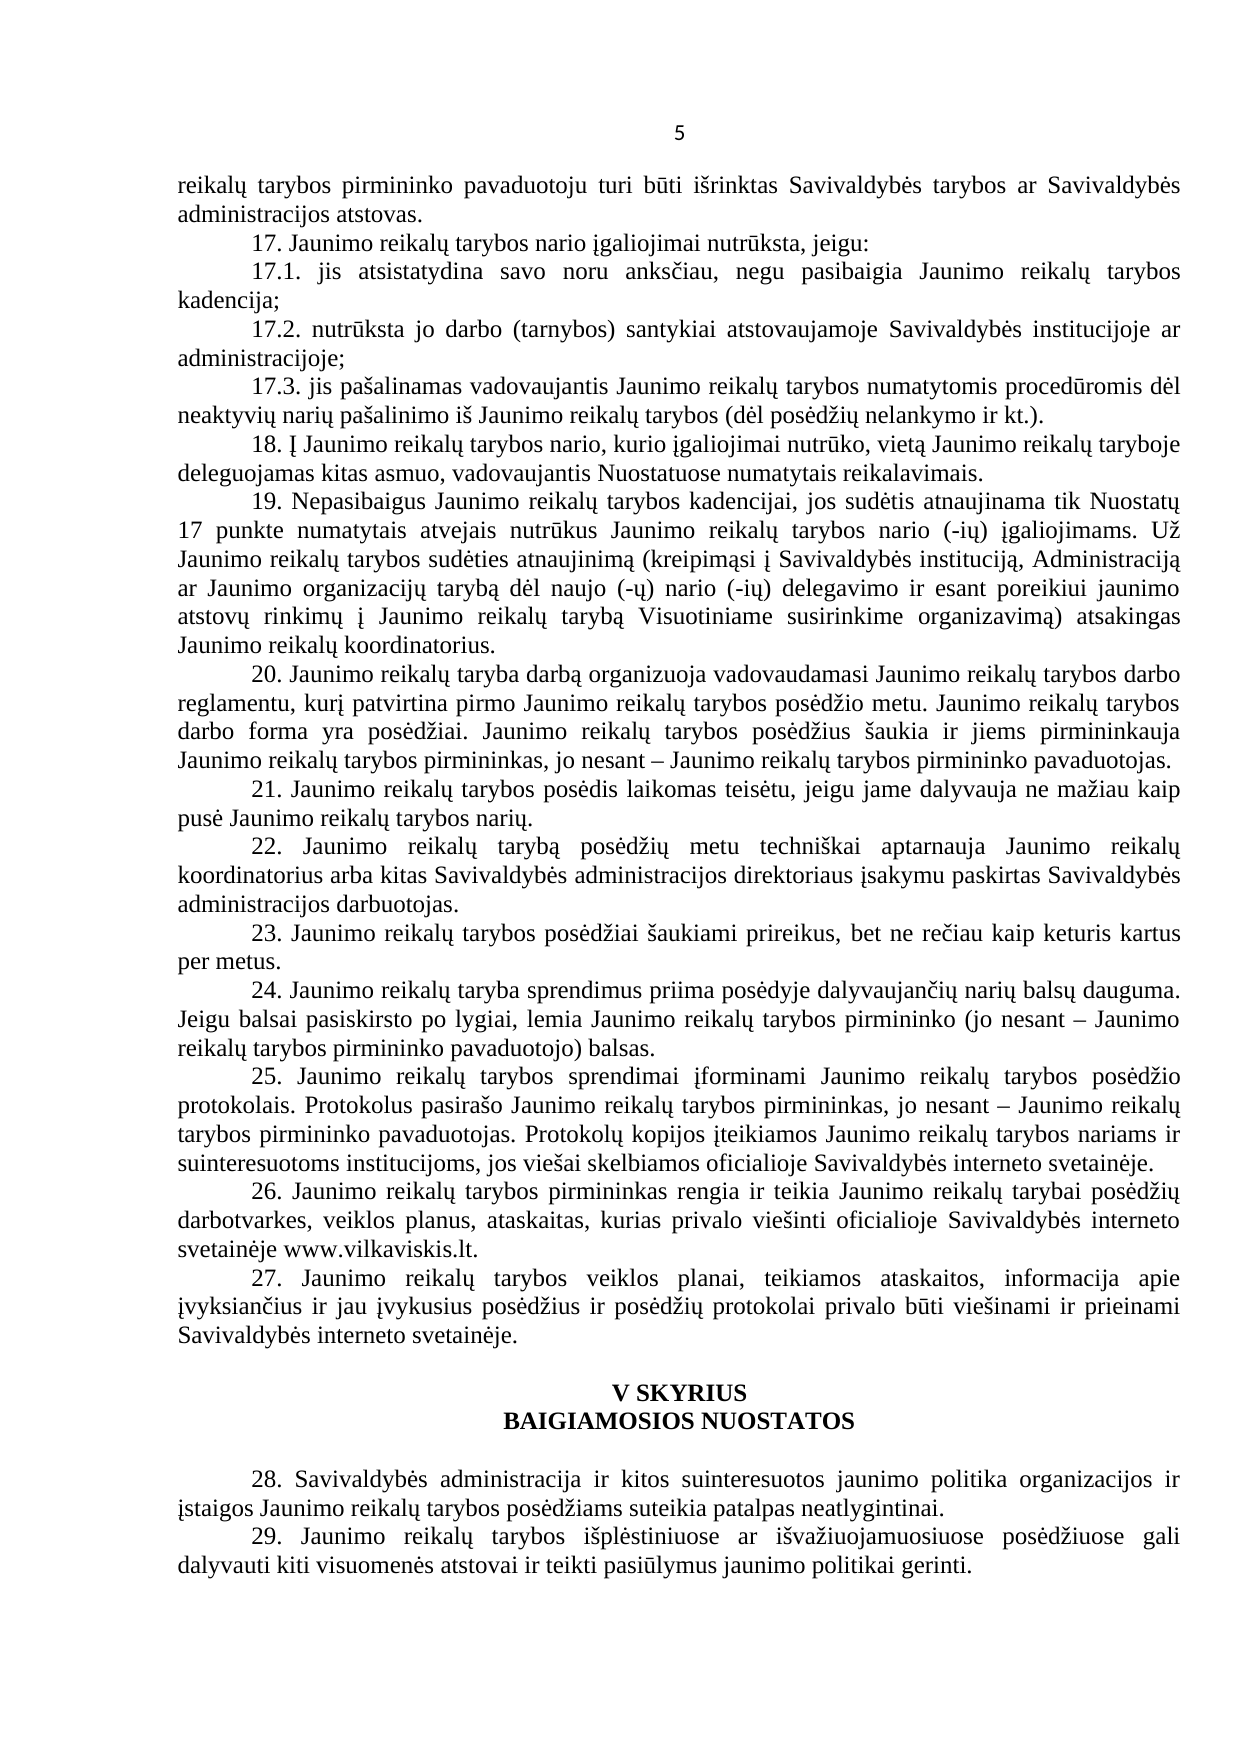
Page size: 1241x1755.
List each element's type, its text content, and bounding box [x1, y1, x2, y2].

text 17.1. jis atsistatydina savo noru anksčiau, negu pasibaigia Jaunimo reikalų tarybos kadencija; [177, 256, 1181, 314]
text V SKYRIUS [177, 1378, 1181, 1406]
text reikalų tarybos pirmininko pavaduotoju turi būti išrinktas Savivaldybės tarybos ar Savivaldybės administracijos atstovas. [177, 170, 1181, 228]
text 17.3. jis pašalinamas vadovaujantis Jaunimo reikalų tarybos numatytomis procedūromis dėl neaktyvių narių pašalinimo iš Jaunimo reikalų tarybos (dėl posėdžių nelankymo ir kt.). [177, 371, 1181, 429]
text 22. Jaunimo reikalų tarybą posėdžių metu techniškai aptarnauja Jaunimo reikalų koordinatorius arba kitas Savivaldybės administracijos direktoriaus įsakymu paskirtas Savivaldybės administracijos darbuotojas. [177, 831, 1181, 918]
text 27. Jaunimo reikalų tarybos veiklos planai, teikiamos ataskaitos, informacija apie įvyksiančius ir jau įvykusius posėdžius ir posėdžių protokolai privalo būti viešinami ir prieinami Savivaldybės interneto svetainėje. [177, 1263, 1181, 1349]
text 20. Jaunimo reikalų taryba darbą organizuoja vadovaudamasi Jaunimo reikalų tarybos darbo reglamentu, kurį patvirtina pirmo Jaunimo reikalų tarybos posėdžio metu. Jaunimo reikalų tarybos darbo forma yra posėdžiai. Jaunimo reikalų tarybos posėdžius šaukia ir jiems pirmininkauja Jaunimo reikalų tarybos pirmininkas, jo nesant – Jaunimo reikalų tarybos pirmininko pavaduotojas. [177, 659, 1181, 774]
text 19. Nepasibaigus Jaunimo reikalų tarybos kadencijai, jos sudėtis atnaujinama tik Nuostatų 17 punkte numatytais atvejais nutrūkus Jaunimo reikalų tarybos nario (-ių) įgaliojimams. Už Jaunimo reikalų tarybos sudėties atnaujinimą (kreipimąsi į Savivaldybės instituciją, Administraciją ar Jaunimo organizacijų tarybą dėl naujo (-ų) nario (-ių) delegavimo ir esant poreikiui jaunimo atstovų rinkimų į Jaunimo reikalų tarybą Visuotiniame susirinkime organizavimą) atsakingas Jaunimo reikalų koordinatorius. [177, 486, 1181, 659]
text 29. Jaunimo reikalų tarybos išplėstiniuose ar išvažiuojamuosiuose posėdžiuose gali dalyvauti kiti visuomenės atstovai ir teikti pasiūlymus jaunimo politikai gerinti. [177, 1521, 1181, 1579]
text 24. Jaunimo reikalų taryba sprendimus priima posėdyje dalyvaujančių narių balsų dauguma. Jeigu balsai pasiskirsto po lygiai, lemia Jaunimo reikalų tarybos pirmininko (jo nesant – Jaunimo reikalų tarybos pirmininko pavaduotojo) balsas. [177, 975, 1181, 1061]
text 23. Jaunimo reikalų tarybos posėdžiai šaukiami prireikus, bet ne rečiau kaip keturis kartus per metus. [177, 918, 1181, 975]
text 17. Jaunimo reikalų tarybos nario įgaliojimai nutrūksta, jeigu: [177, 228, 1181, 256]
text BAIGIAMOSIOS NUOSTATOS [177, 1406, 1181, 1435]
text 26. Jaunimo reikalų tarybos pirmininkas rengia ir teikia Jaunimo reikalų tarybai posėdžių darbotvarkes, veiklos planus, ataskaitas, kurias privalo viešinti oficialioje Savivaldybės interneto svetainėje www.vilkaviskis.lt. [177, 1176, 1181, 1263]
text 18. Į Jaunimo reikalų tarybos nario, kurio įgaliojimai nutrūko, vietą Jaunimo reikalų taryboje deleguojamas kitas asmuo, vadovaujantis Nuostatuose numatytais reikalavimais. [177, 429, 1181, 486]
text 17.2. nutrūksta jo darbo (tarnybos) santykiai atstovaujamoje Savivaldybės institucijoje ar administracijoje; [177, 314, 1181, 371]
text 28. Savivaldybės administracija ir kitos suinteresuotos jaunimo politika organizacijos ir įstaigos Jaunimo reikalų tarybos posėdžiams suteikia patalpas neatlygintinai. [177, 1464, 1181, 1521]
text 25. Jaunimo reikalų tarybos sprendimai įforminami Jaunimo reikalų tarybos posėdžio protokolais. Protokolus pasirašo Jaunimo reikalų tarybos pirmininkas, jo nesant – Jaunimo reikalų tarybos pirmininko pavaduotojas. Protokolų kopijos įteikiamos Jaunimo reikalų tarybos nariams ir suinteresuotoms institucijoms, jos viešai skelbiamos oficialioje Savivaldybės interneto svetainėje. [177, 1061, 1181, 1176]
text 21. Jaunimo reikalų tarybos posėdis laikomas teisėtu, jeigu jame dalyvauja ne mažiau kaip pusė Jaunimo reikalų tarybos narių. [177, 774, 1181, 831]
